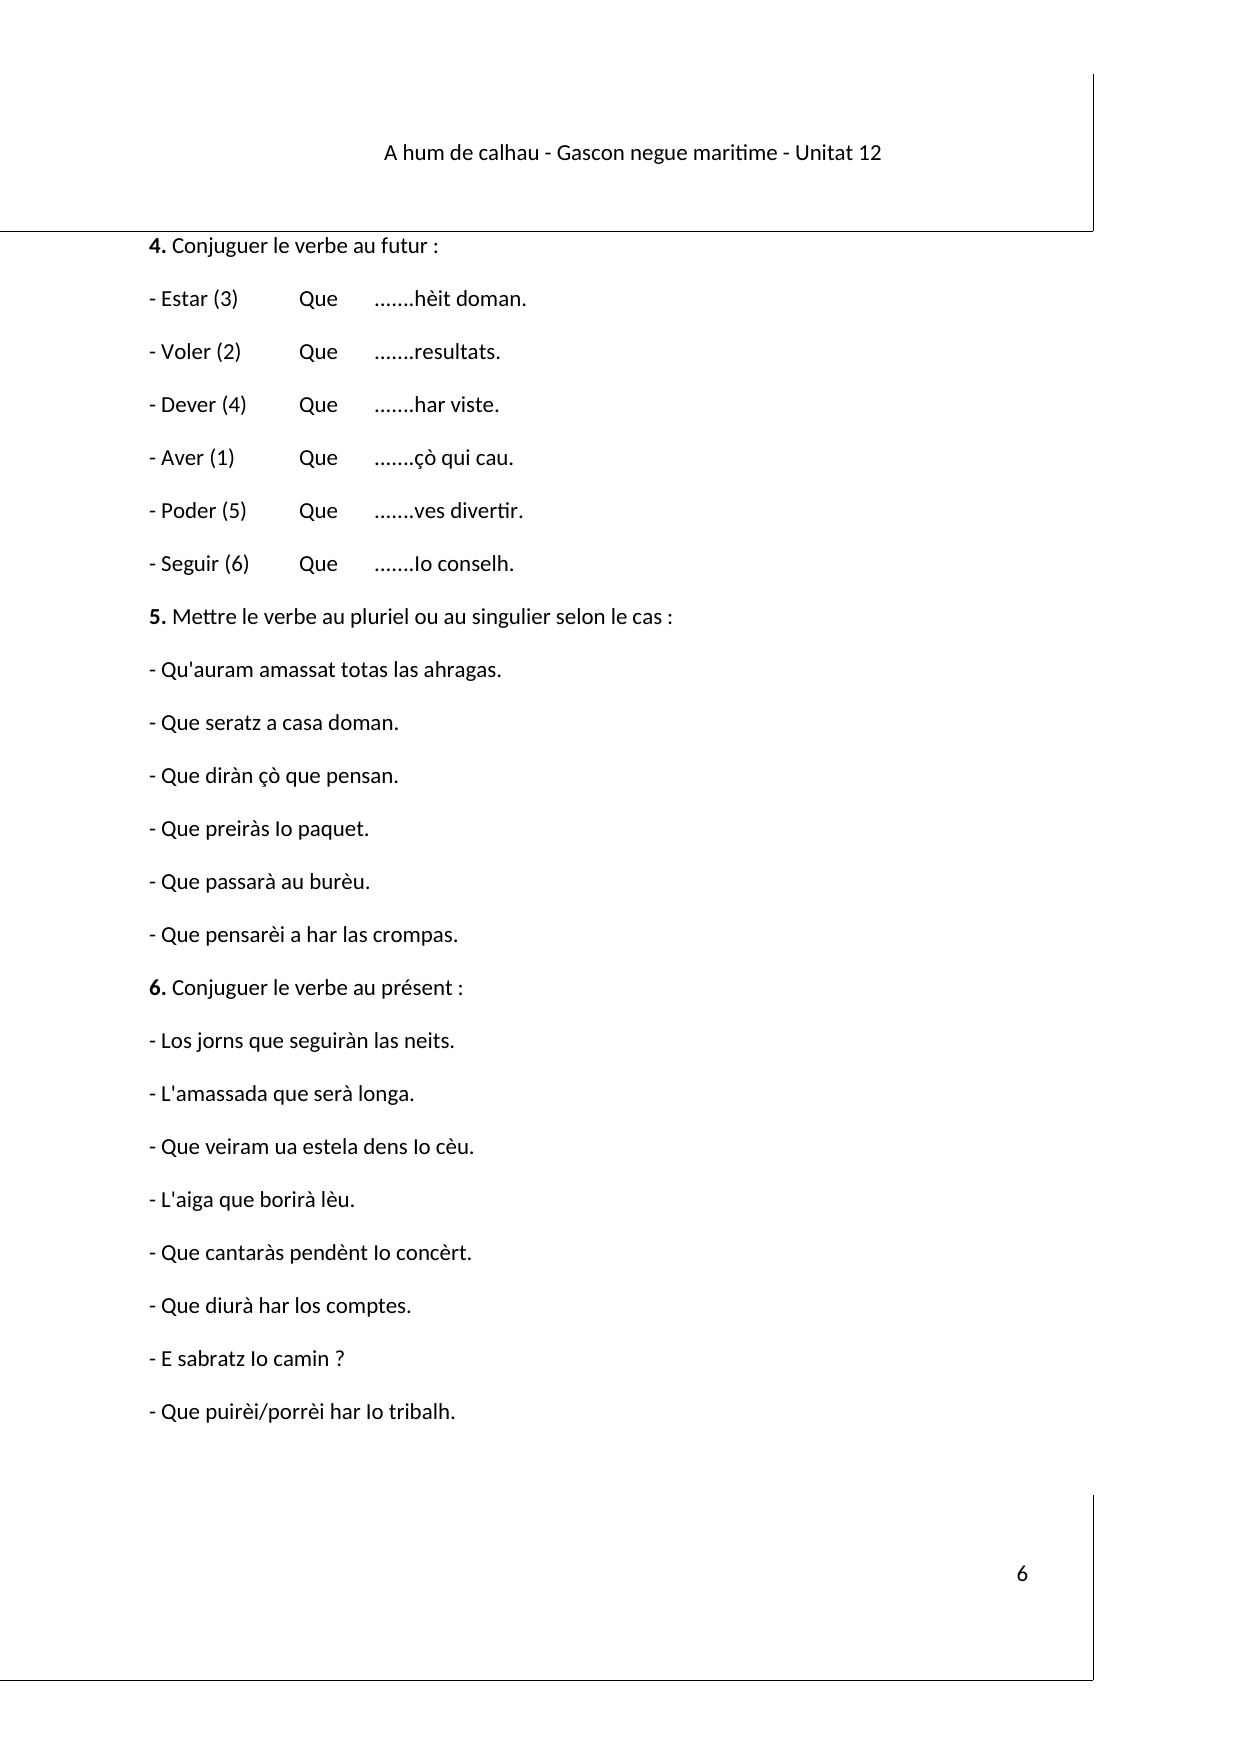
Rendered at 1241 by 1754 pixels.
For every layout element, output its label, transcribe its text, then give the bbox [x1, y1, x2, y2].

text - Voler (2) Que .......resultats. [149, 337, 1093, 365]
text - Que cantaràs pendènt Io concèrt. [149, 1238, 1093, 1266]
text - Los jorns que seguiràn las neits. [149, 1026, 1093, 1054]
text - L'aiga que borirà lèu. [149, 1185, 1093, 1213]
text - Que passarà au burèu. [149, 867, 1093, 895]
text - Qu'auram amassat totas las ahragas. [149, 655, 1093, 683]
text - L'amassada que serà longa. [149, 1079, 1093, 1107]
text - Poder (5) Que .......ves divertir. [149, 496, 1093, 524]
text - Dever (4) Que .......har viste. [149, 390, 1093, 418]
text - Seguir (6) Que .......Io conselh. [149, 549, 1093, 577]
text - Que diràn çò que pensan. [149, 761, 1093, 789]
text - Que preiràs Io paquet. [149, 814, 1093, 842]
text - Que pensarèi a har las crompas. [149, 920, 1093, 948]
text - E sabratz Io camin ? [149, 1344, 1093, 1372]
text - Que diurà har los comptes. [149, 1291, 1093, 1319]
text 5. Mettre le verbe au pluriel ou au singulier selon le cas : [149, 602, 1093, 630]
text - Que veiram ua estela dens Io cèu. [149, 1132, 1093, 1160]
text - Aver (1) Que .......çò qui cau. [149, 443, 1093, 471]
text - Que puirèi/porrèi har Io tribalh. [149, 1397, 1093, 1426]
text 6. Conjuguer le verbe au présent : [149, 973, 1093, 1001]
text 4. Conjuguer le verbe au futur : [149, 231, 1093, 259]
text - Estar (3) Que .......hèit doman. [149, 284, 1093, 312]
text - Que seratz a casa doman. [149, 708, 1093, 736]
